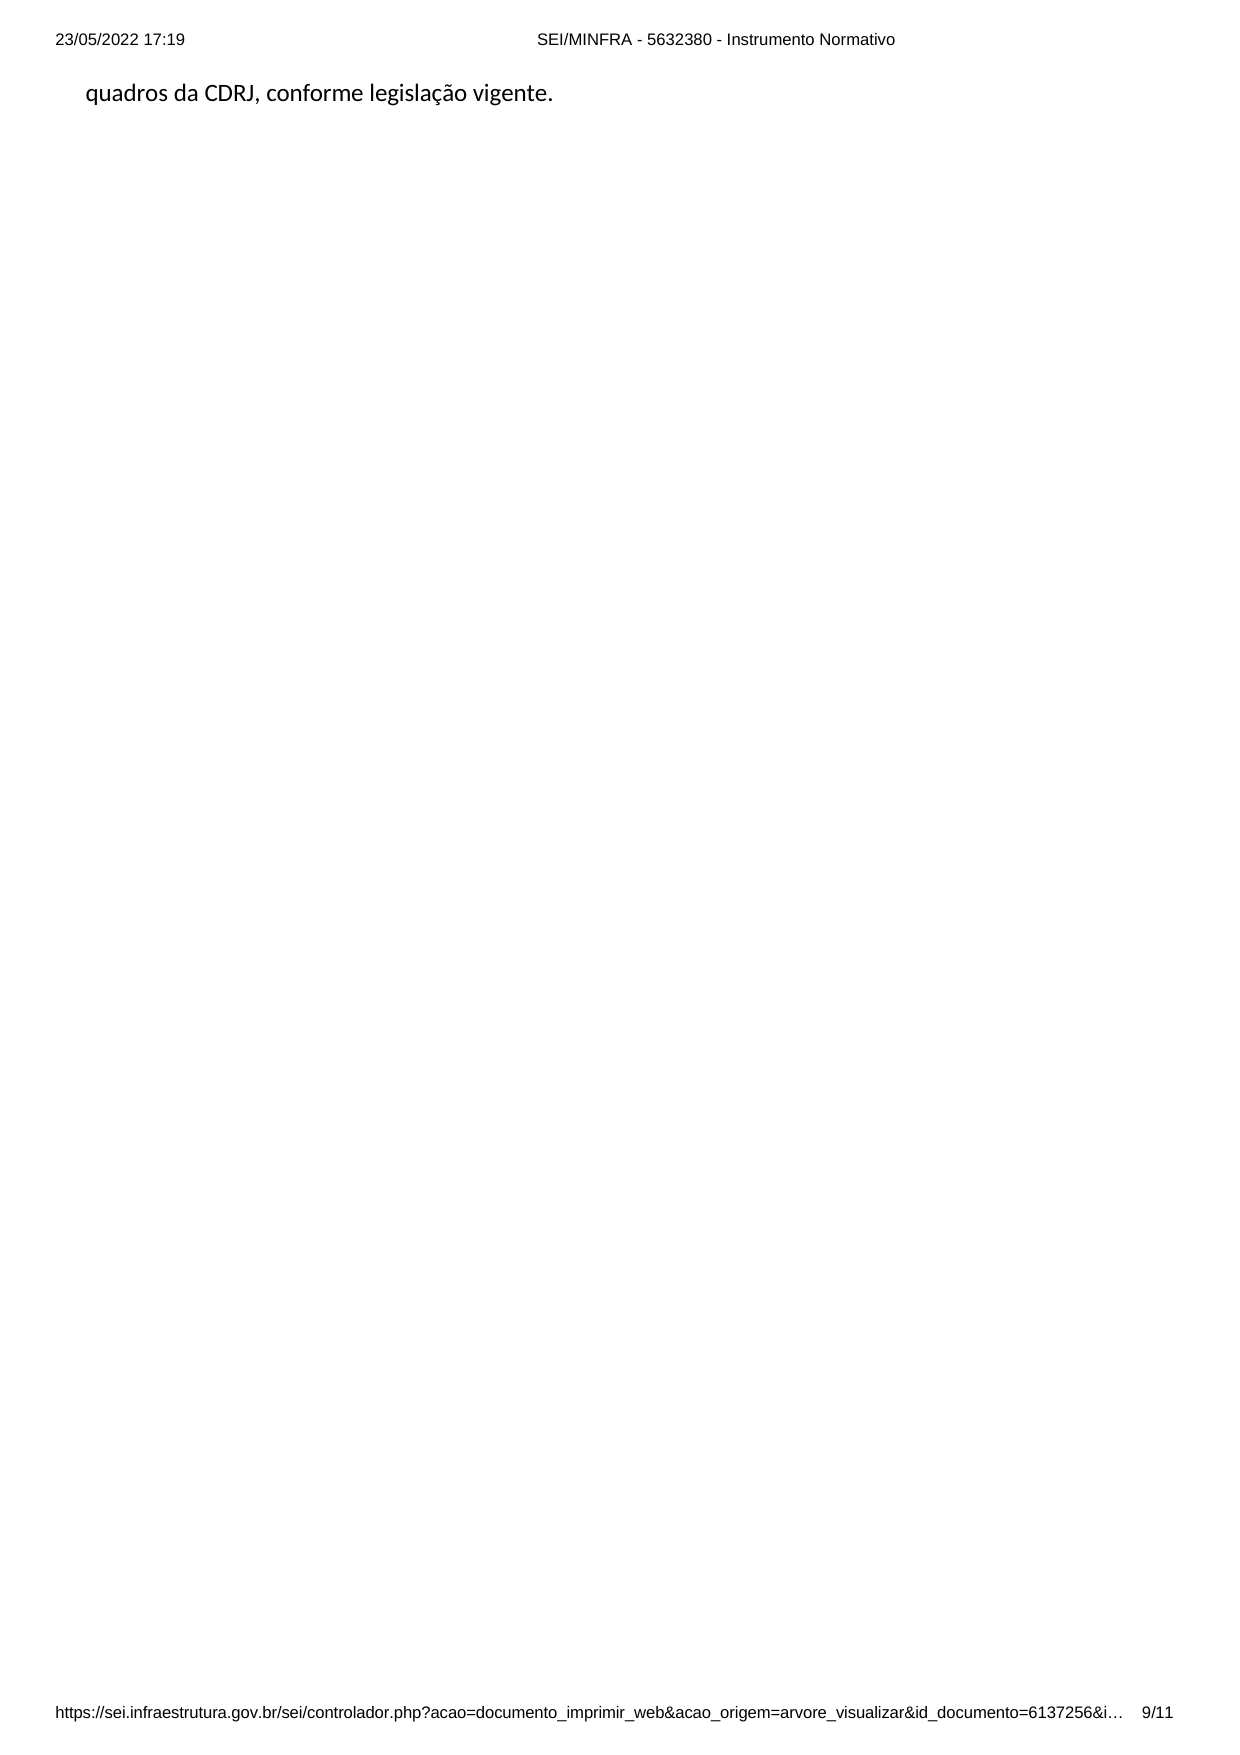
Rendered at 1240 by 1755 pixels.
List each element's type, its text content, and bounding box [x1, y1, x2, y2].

list quadros da CDRJ, conforme legislação vigente. [44, 77, 1156, 107]
